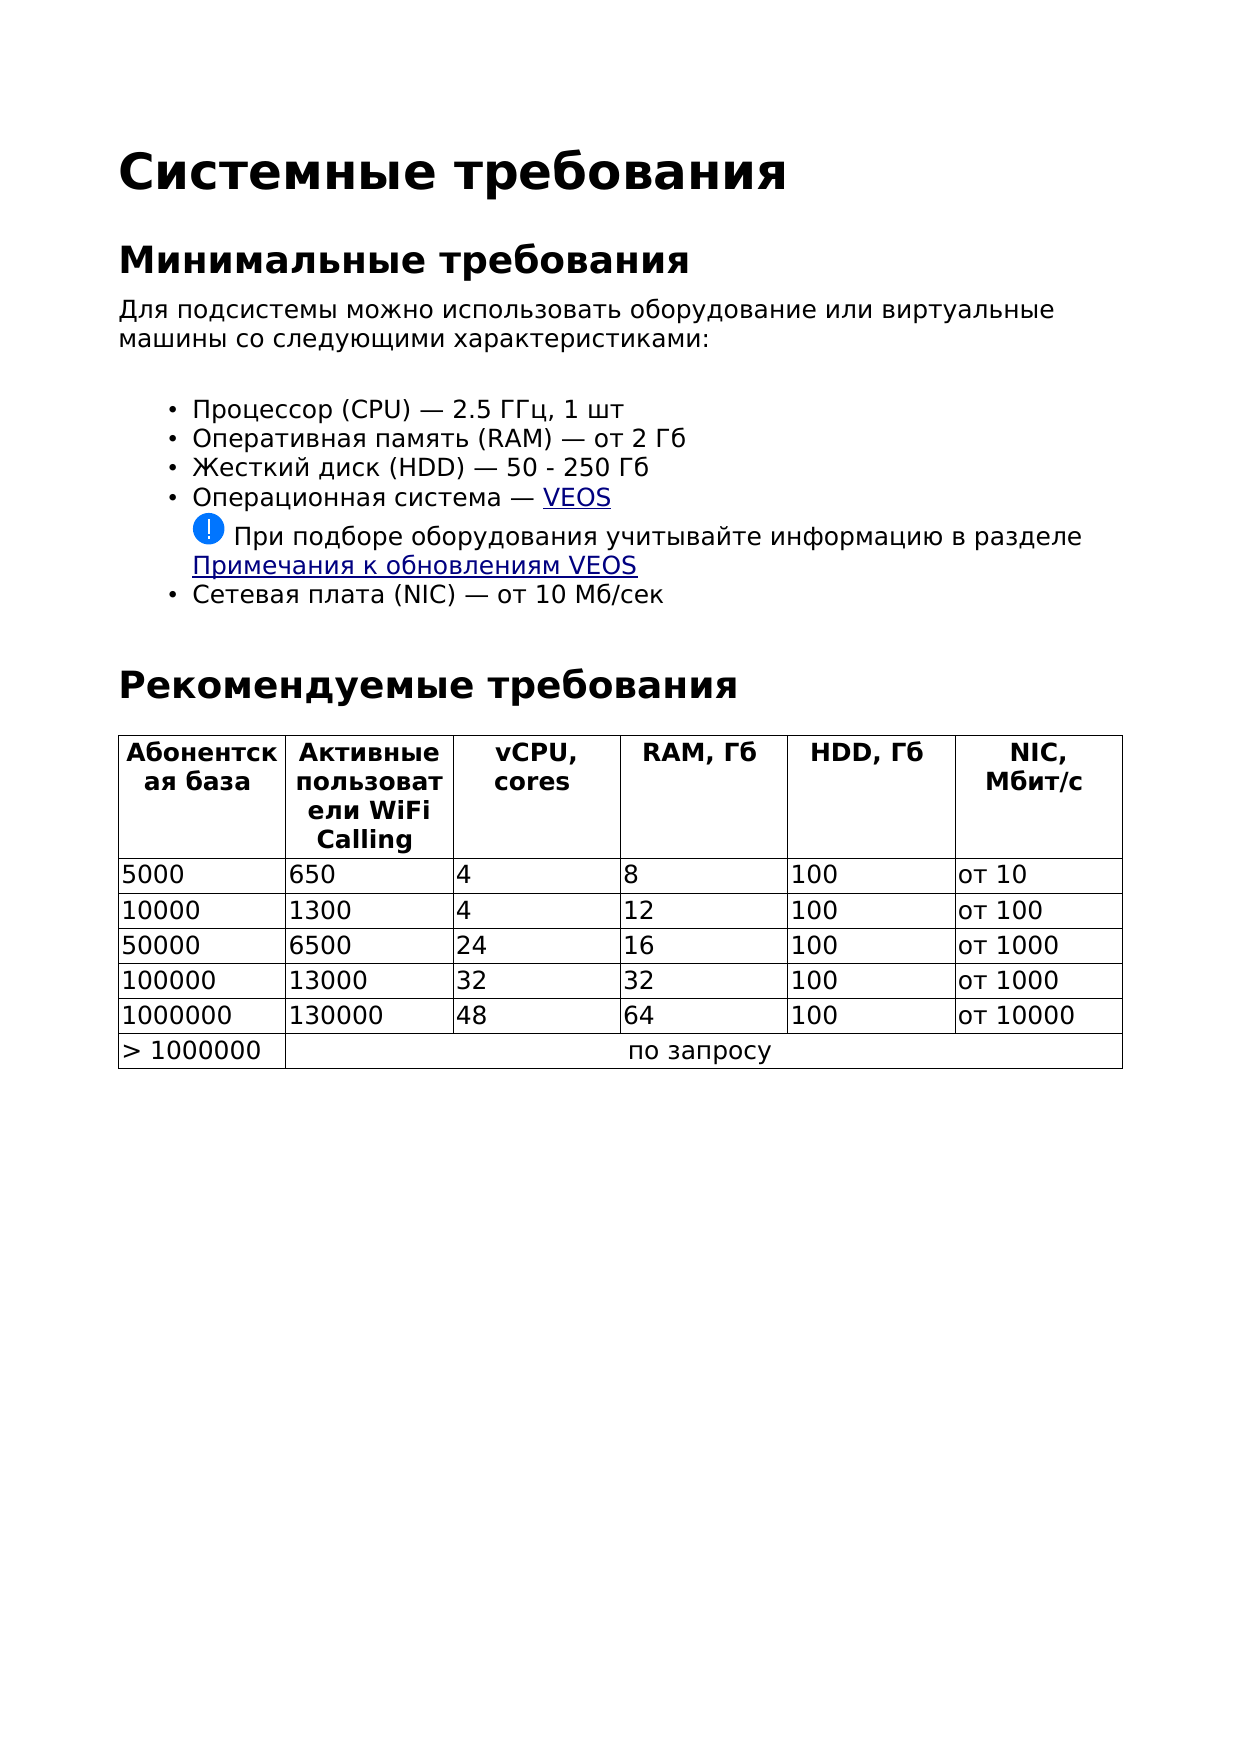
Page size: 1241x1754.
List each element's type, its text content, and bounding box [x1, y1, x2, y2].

table_cell 100 [788, 999, 955, 1033]
list Процессор (CPU) — 2.5 ГГц, 1 шт [177, 395, 1122, 424]
table_cell от 100 [956, 894, 1122, 928]
table_header HDD, Гб [788, 736, 955, 858]
table_cell от 1000 [956, 964, 1122, 998]
table_header Абонентская база [119, 736, 285, 858]
subtitle Минимальные требования [118, 239, 1122, 282]
table_cell 48 [454, 999, 620, 1033]
table_cell 100 [788, 929, 955, 963]
table_header Активные пользователи WiFi Calling [286, 736, 453, 858]
table_cell от 1000 [956, 929, 1122, 963]
text Для подсистемы можно использовать оборудование или виртуальные машины со следующими характеристиками: [118, 295, 1122, 353]
table_cell от 10000 [956, 999, 1122, 1033]
table_header RAM, Гб [621, 736, 787, 858]
table_cell 4 [454, 894, 620, 928]
table_cell от 10 [956, 859, 1122, 893]
list Сетевая плата (NIC) — от 10 Мб/сек [177, 581, 1122, 610]
table_cell 100 [788, 964, 955, 998]
table_cell 6500 [286, 929, 453, 963]
table_cell 100 [788, 859, 955, 893]
table_cell 130000 [286, 999, 453, 1033]
subtitle Системные требования [118, 143, 1122, 201]
table_cell 1000000 [119, 999, 285, 1033]
table_cell 100000 [119, 964, 285, 998]
table_cell 16 [621, 929, 787, 963]
list Жесткий диск (HDD) — 50 - 250 Гб [177, 454, 1122, 483]
table_cell 50000 [119, 929, 285, 963]
table_cell по запросу [286, 1034, 1122, 1068]
table_cell 13000 [286, 964, 453, 998]
table_cell 8 [621, 859, 787, 893]
table_cell 32 [454, 964, 620, 998]
list Операционная система — VEOS При подборе оборудования учитывайте информацию в разделе Примечания к обновлениям VEOS [177, 483, 1122, 581]
table_cell 100 [788, 894, 955, 928]
table_cell 650 [286, 859, 453, 893]
table_cell 1300 [286, 894, 453, 928]
table_cell 64 [621, 999, 787, 1033]
table_cell 24 [454, 929, 620, 963]
table_cell 12 [621, 894, 787, 928]
subtitle Рекомендуемые требования [118, 664, 1122, 708]
table_cell > 1000000 [119, 1034, 285, 1068]
table_cell 4 [454, 859, 620, 893]
table_cell 32 [621, 964, 787, 998]
list Оперативная память (RAM) — от 2 Гб [177, 424, 1122, 454]
table_cell 5000 [119, 859, 285, 893]
table_header vCPU, cores [454, 736, 620, 858]
table_cell 10000 [119, 894, 285, 928]
table_header NIC, Мбит/с [956, 736, 1122, 858]
